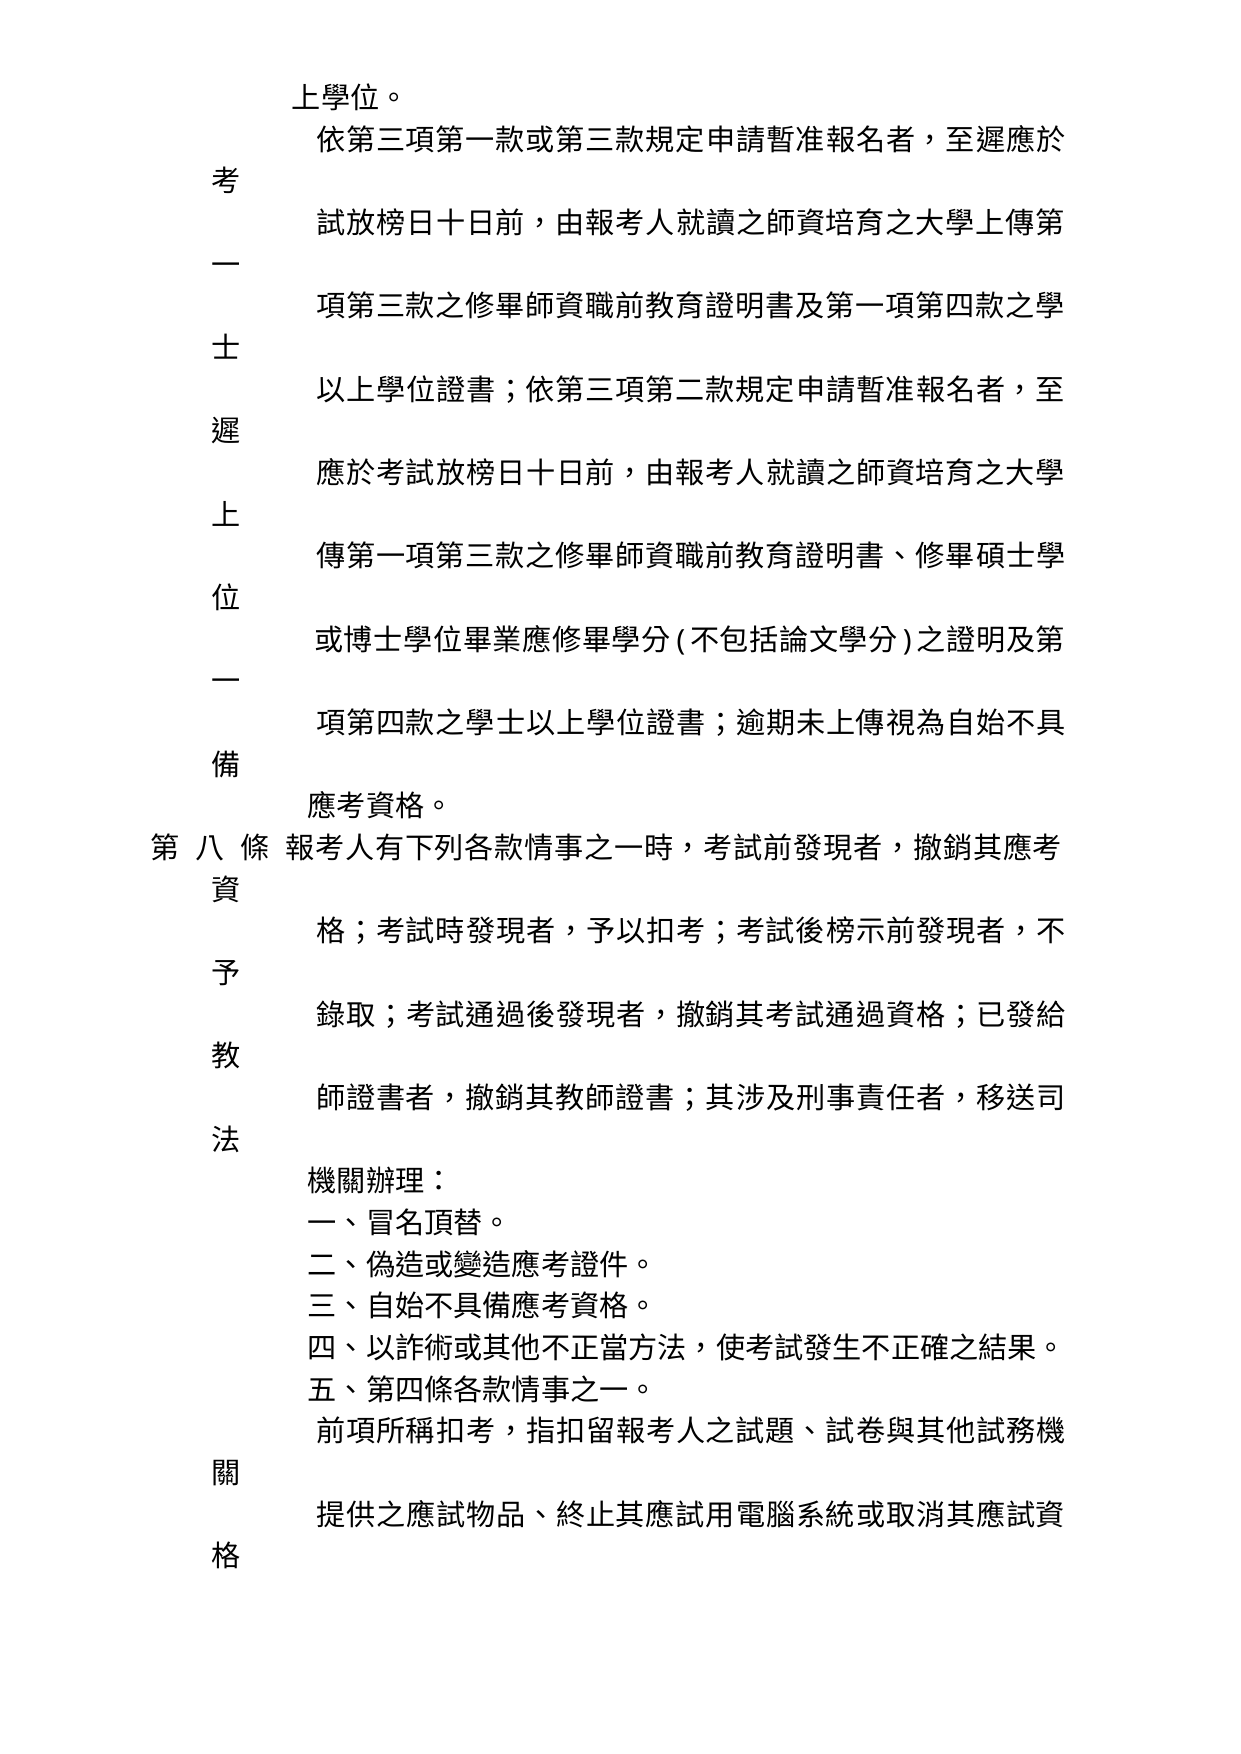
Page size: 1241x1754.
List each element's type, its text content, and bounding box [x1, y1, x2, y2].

text 應考資格。 [150, 783, 1065, 825]
text 第 八 條 報考人有下列各款情事之一時，考試前發現者，撤銷其應考資 [150, 825, 1065, 908]
text 四、以詐術或其他不正當方法，使考試發生不正確之結果。 [150, 1325, 1065, 1367]
text 試放榜日十日前，由報考人就讀之師資培育之大學上傳第一 [150, 200, 1065, 283]
text 格；考試時發現者，予以扣考；考試後榜示前發現者，不予 [150, 908, 1065, 992]
text 一、冒名頂替。 [150, 1200, 1065, 1242]
text 或博士學位畢業應修畢學分(不包括論文學分)之證明及第一 [150, 617, 1065, 700]
text 師證書者，撤銷其教師證書；其涉及刑事責任者，移送司法 [150, 1075, 1065, 1158]
text 上學位。 [175, 75, 1065, 117]
text 前項所稱扣考，指扣留報考人之試題、試卷與其他試務機關 [150, 1408, 1065, 1492]
text 提供之應試物品、終止其應試用電腦系統或取消其應試資格 [150, 1492, 1065, 1575]
text 以上學位證書；依第三項第二款規定申請暫准報名者，至遲 [150, 367, 1065, 450]
text 機關辦理： [150, 1158, 1065, 1200]
text 五、第四條各款情事之一。 [150, 1367, 1065, 1408]
text 項第四款之學士以上學位證書；逾期未上傳視為自始不具備 [150, 700, 1065, 783]
text 應於考試放榜日十日前，由報考人就讀之師資培育之大學上 [150, 450, 1065, 533]
text 二、偽造或變造應考證件。 [150, 1242, 1065, 1283]
text 傳第一項第三款之修畢師資職前教育證明書、修畢碩士學位 [150, 533, 1065, 617]
text 項第三款之修畢師資職前教育證明書及第一項第四款之學士 [150, 283, 1065, 367]
text 三、自始不具備應考資格。 [150, 1283, 1065, 1325]
text 錄取；考試通過後發現者，撤銷其考試通過資格；已發給教 [150, 992, 1065, 1075]
text 依第三項第一款或第三款規定申請暫准報名者，至遲應於考 [150, 117, 1065, 200]
